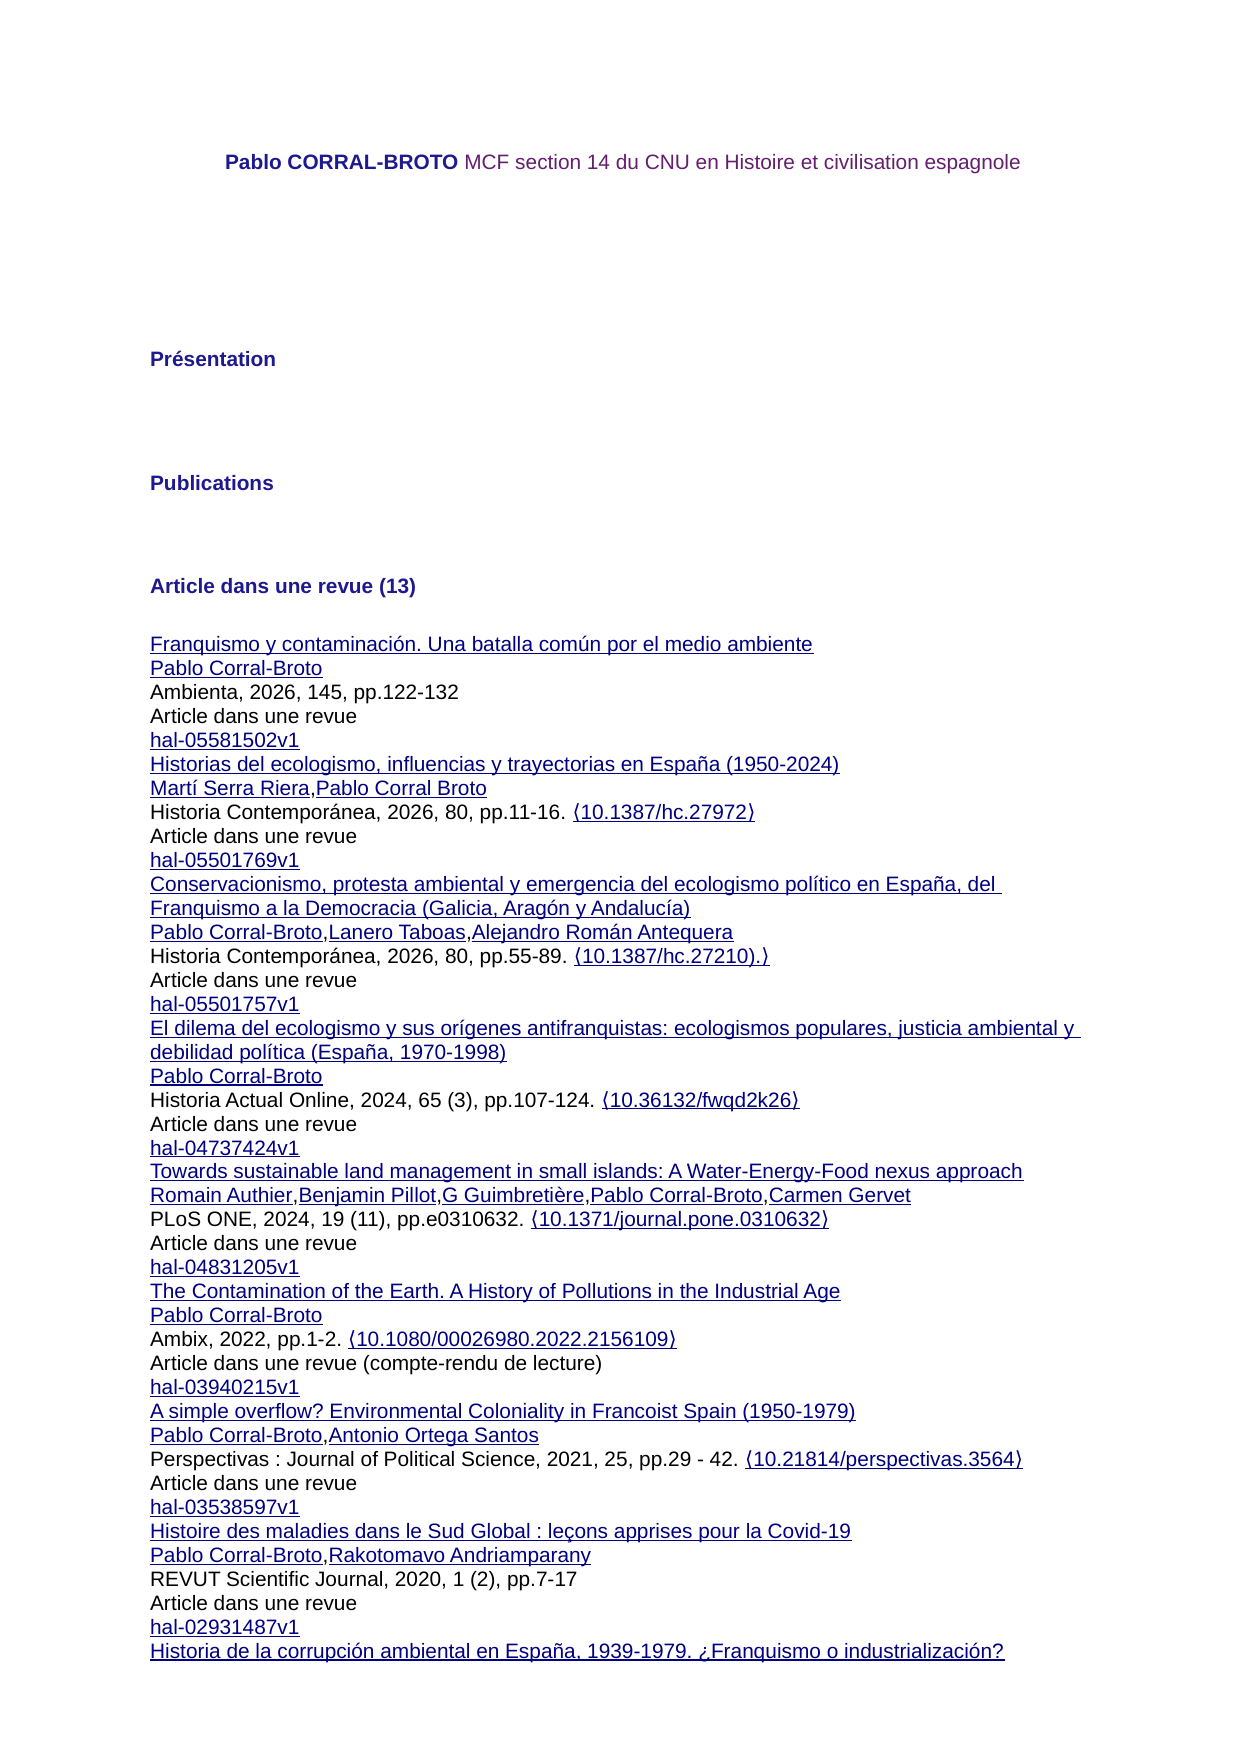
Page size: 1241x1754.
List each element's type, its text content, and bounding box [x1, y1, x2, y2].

table_cell El dilema del ecologismo y sus orígenes antifranquistas: ecologismos populares, justicia ambiental y debilidad política (España, 1970-1998) Pablo Corral-Broto Historia Actual Online, 2024, 65 (3), pp.107-124. ⟨10.36132/fwqd2k26⟩ Article dans une revue hal-04737424v1 [150, 1016, 1090, 1159]
table_cell Towards sustainable land management in small islands: A Water-Energy-Food nexus approach Romain Authier,Benjamin Pillot,G Guimbretière,Pablo Corral-Broto,Carmen Gervet PLoS ONE, 2024, 19 (11), pp.e0310632. ⟨10.1371/journal.pone.0310632⟩ Article dans une revue hal-04831205v1 [150, 1159, 1090, 1279]
table_cell Historias del ecologismo, influencias y trayectorias en España (1950-2024) Martí Serra Riera,Pablo Corral Broto Historia Contemporánea, 2026, 80, pp.11-16. ⟨10.1387/hc.27972⟩ Article dans une revue hal-05501769v1 [150, 752, 1090, 872]
table_cell Historia de la corrupción ambiental en España, 1939-1979. ¿Franquismo o industrialización? [150, 1639, 1090, 1662]
subtitle Présentation [150, 347, 1090, 371]
table_cell Conservacionismo, protesta ambiental y emergencia del ecologismo político en España, del Franquismo a la Democracia (Galicia, Aragón y Andalucía) Pablo Corral-Broto,Lanero Taboas,Alejandro Román Antequera Historia Contemporánea, 2026, 80, pp.55-89. ⟨10.1387/hc.27210).⟩ Article dans une revue hal-05501757v1 [150, 872, 1090, 1016]
table_cell A simple overflow? Environmental Coloniality in Francoist Spain (1950-1979) Pablo Corral-Broto,Antonio Ortega Santos Perspectivas : Journal of Political Science, 2021, 25, pp.29 - 42. ⟨10.21814/perspectivas.3564⟩ Article dans une revue hal-03538597v1 [150, 1399, 1090, 1519]
table_cell Histoire des maladies dans le Sud Global : leçons apprises pour la Covid-19 Pablo Corral-Broto,Rakotomavo Andriamparany REVUT Scientific Journal, 2020, 1 (2), pp.7-17 Article dans une revue hal-02931487v1 [150, 1519, 1090, 1638]
table_cell The Contamination of the Earth. A History of Pollutions in the Industrial Age Pablo Corral-Broto Ambix, 2022, pp.1-2. ⟨10.1080/00026980.2022.2156109⟩ Article dans une revue (compte-rendu de lecture) hal-03940215v1 [150, 1279, 1090, 1399]
subtitle Pablo CORRAL-BROTO MCF section 14 du CNU en Histoire et civilisation espagnole [150, 150, 1090, 174]
subtitle Publications [150, 471, 1090, 495]
table_header Franquismo y contaminación. Una batalla común por el medio ambiente Pablo Corral-Broto Ambienta, 2026, 145, pp.122-132 Article dans une revue hal-05581502v1 [150, 632, 1090, 752]
subtitle Article dans une revue (13) [150, 574, 1090, 598]
